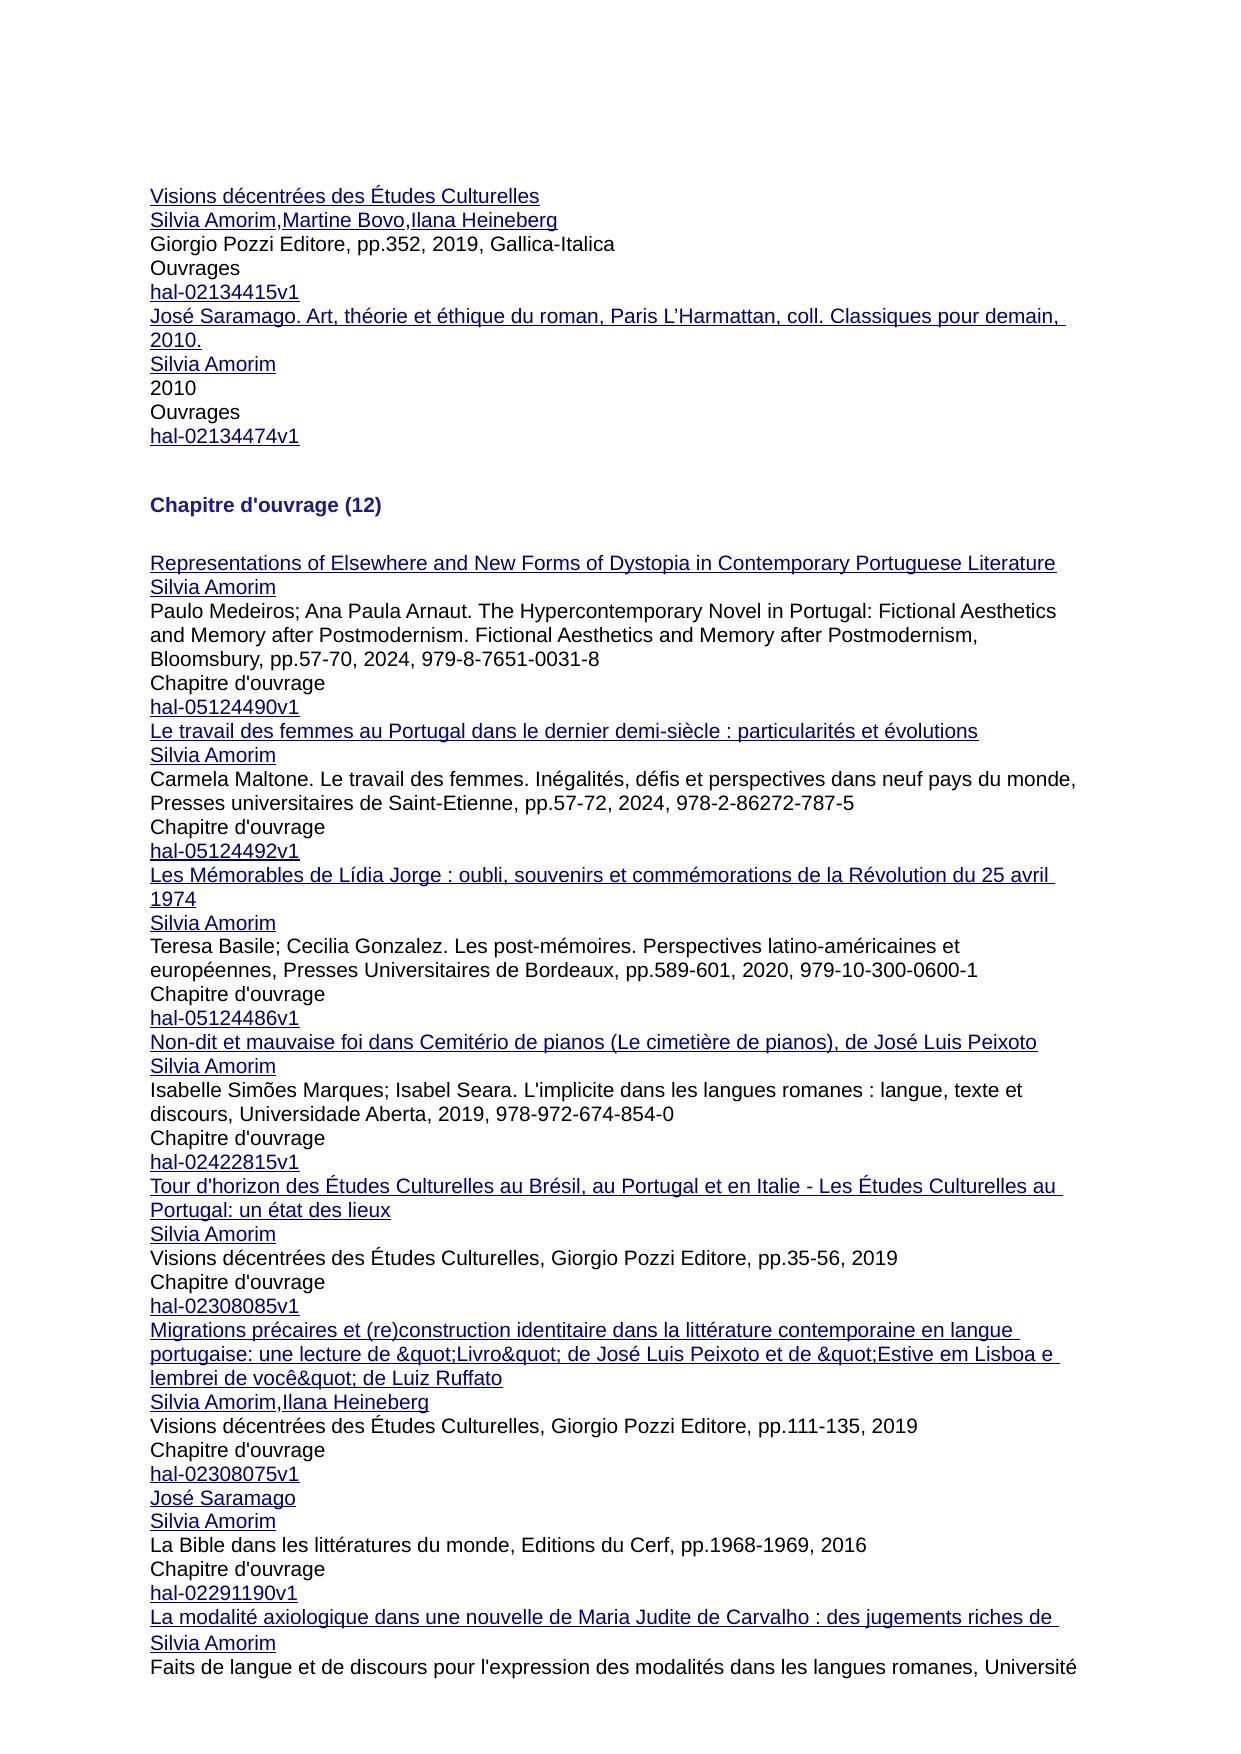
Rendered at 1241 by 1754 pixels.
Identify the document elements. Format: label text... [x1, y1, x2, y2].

table_cell Migrations précaires et (re)construction identitaire dans la littérature contemporaine en langue portugaise: une lecture de &quot;Livro&quot; de José Luis Peixoto et de &quot;Estive em Lisboa e lembrei de você&quot; de Luiz Ruffato Silvia Amorim,Ilana Heineberg Visions décentrées des Études Culturelles, Giorgio Pozzi Editore, pp.111-135, 2019 Chapitre d'ouvrage hal-02308075v1 [150, 1318, 1090, 1485]
table_cell José Saramago. Art, théorie et éthique du roman, Paris L’Harmattan, coll. Classiques pour demain, 2010. Silvia Amorim 2010 Ouvrages hal-02134474v1 [150, 304, 1090, 448]
table_header Representations of Elsewhere and New Forms of Dystopia in Contemporary Portuguese Literature Silvia Amorim Paulo Medeiros; Ana Paula Arnaut. The Hypercontemporary Novel in Portugal: Fictional Aesthetics and Memory after Postmodernism. Fictional Aesthetics and Memory after Postmodernism, Bloomsbury, pp.57-70, 2024, 979-8-7651-0031-8 Chapitre d'ouvrage hal-05124490v1 [150, 551, 1090, 719]
subtitle Chapitre d'ouvrage (12) [150, 493, 1090, 517]
table_cell Non-dit et mauvaise foi dans Cemitério de pianos (Le cimetière de pianos), de José Luis Peixoto Silvia Amorim Isabelle Simões Marques; Isabel Seara. L'implicite dans les langues romanes : langue, texte et discours, Universidade Aberta, 2019, 978-972-674-854-0 Chapitre d'ouvrage hal-02422815v1 [150, 1030, 1090, 1174]
table_cell La modalité axiologique dans une nouvelle de Maria Judite de Carvalho : des jugements riches de sens Silvia Amorim Faits de langue et de discours pour l'expression des modalités dans les langues romanes, Université [150, 1605, 1090, 1679]
table_header Visions décentrées des Études Culturelles Silvia Amorim,Martine Bovo,Ilana Heineberg Giorgio Pozzi Editore, pp.352, 2019, Gallica-Italica Ouvrages hal-02134415v1 [150, 184, 1090, 304]
table_cell Le travail des femmes au Portugal dans le dernier demi-siècle : particularités et évolutions Silvia Amorim Carmela Maltone. Le travail des femmes. Inégalités, défis et perspectives dans neuf pays du monde, Presses universitaires de Saint-Etienne, pp.57-72, 2024, 978-2-86272-787-5 Chapitre d'ouvrage hal-05124492v1 [150, 719, 1090, 862]
table_cell Tour d'horizon des Études Culturelles au Brésil, au Portugal et en Italie - Les Études Culturelles au Portugal: un état des lieux Silvia Amorim Visions décentrées des Études Culturelles, Giorgio Pozzi Editore, pp.35-56, 2019 Chapitre d'ouvrage hal-02308085v1 [150, 1174, 1090, 1318]
table_cell José Saramago Silvia Amorim La Bible dans les littératures du monde, Editions du Cerf, pp.1968-1969, 2016 Chapitre d'ouvrage hal-02291190v1 [150, 1485, 1090, 1605]
table_cell Les Mémorables de Lídia Jorge : oubli, souvenirs et commémorations de la Révolution du 25 avril 1974 Silvia Amorim Teresa Basile; Cecilia Gonzalez. Les post-mémoires. Perspectives latino-américaines et européennes, Presses Universitaires de Bordeaux, pp.589-601, 2020, 979-10-300-0600-1 Chapitre d'ouvrage hal-05124486v1 [150, 863, 1090, 1030]
